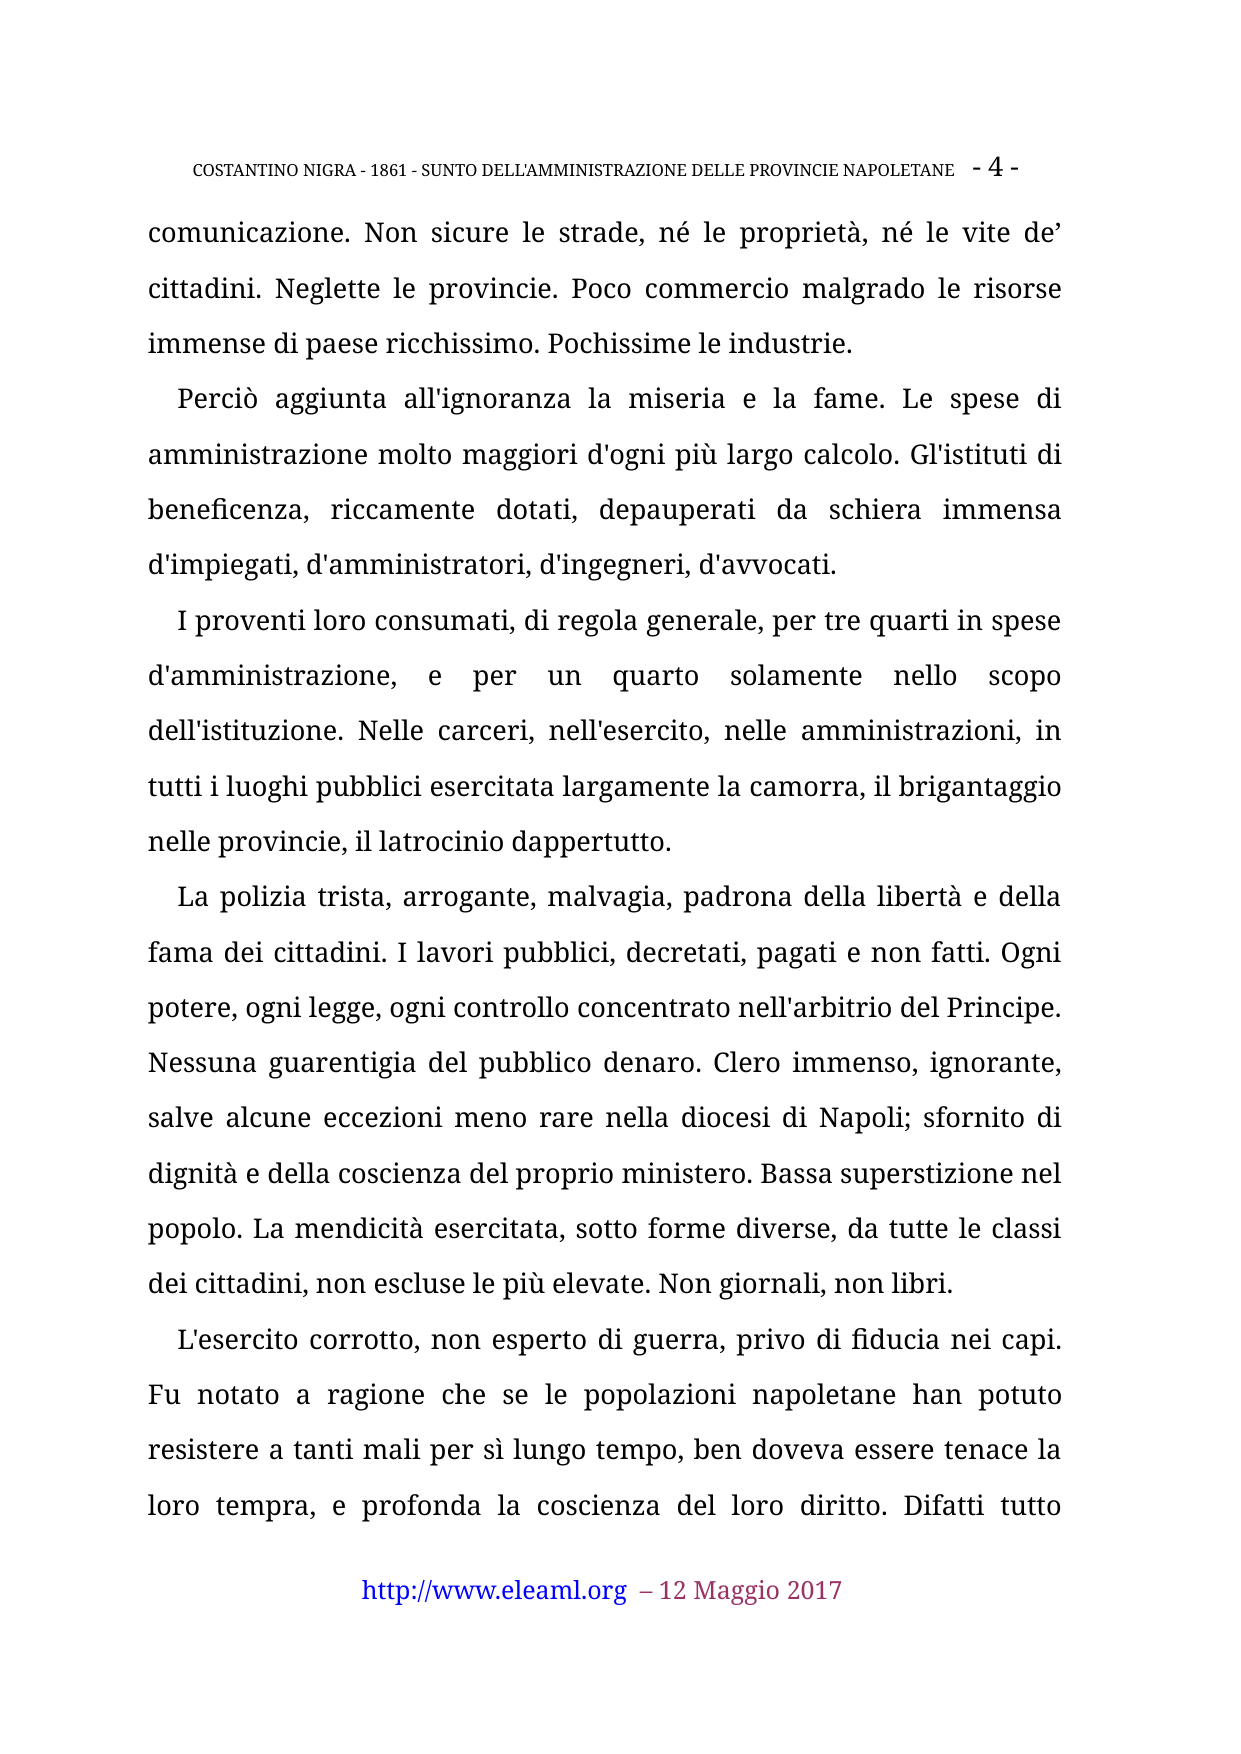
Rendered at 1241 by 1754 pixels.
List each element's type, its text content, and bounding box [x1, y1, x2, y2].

text comunicazione. Non sicure le strade, né le proprietà, né le vite de’ cittadini. Neglette le provincie. Poco commercio malgrado le risorse immense di paese ricchissimo. Pochissime le industrie. [148, 214, 1063, 361]
text Perciò aggiunta all'ignoranza la miseria e la fame. Le spese di amministrazione molto maggiori d'ogni più largo calcolo. Gl'istituti di beneficenza, riccamente dotati, depauperati da schiera immensa d'impiegati, d'amministratori, d'ingegneri, d'avvocati. [148, 380, 1063, 583]
text I proventi loro consumati, di regola generale, per tre quarti in spese d'amministrazione, e per un quarto solamente nello scopo dell'istituzione. Nelle carceri, nell'esercito, nelle amministrazioni, in tutti i luoghi pubblici esercitata largamente la camorra, il brigantaggio nelle provincie, il latrocinio dappertutto. [148, 601, 1063, 859]
text L'esercito corrotto, non esperto di guerra, privo di fiducia nei capi. Fu notato a ragione che se le popolazioni napoletane han potuto resistere a tanti mali per sì lungo tempo, ben doveva essere tenace la loro tempra, e profonda la coscienza del loro diritto. Difatti tutto [148, 1320, 1063, 1523]
text La polizia trista, arrogante, malvagia, padrona della libertà e della fama dei cittadini. I lavori pubblici, decretati, pagati e non fatti. Ogni potere, ogni legge, ogni controllo concentrato nell'arbitrio del Principe. Nessuna guarentigia del pubblico denaro. Clero immenso, ignorante, salve alcune eccezioni meno rare nella diocesi di Napoli; sfornito di dignità e della coscienza del proprio ministero. Bassa superstizione nel popolo. La mendicità esercitata, sotto forme diverse, da tutte le classi dei cittadini, non escluse le più elevate. Non giornali, non libri. [148, 878, 1063, 1302]
